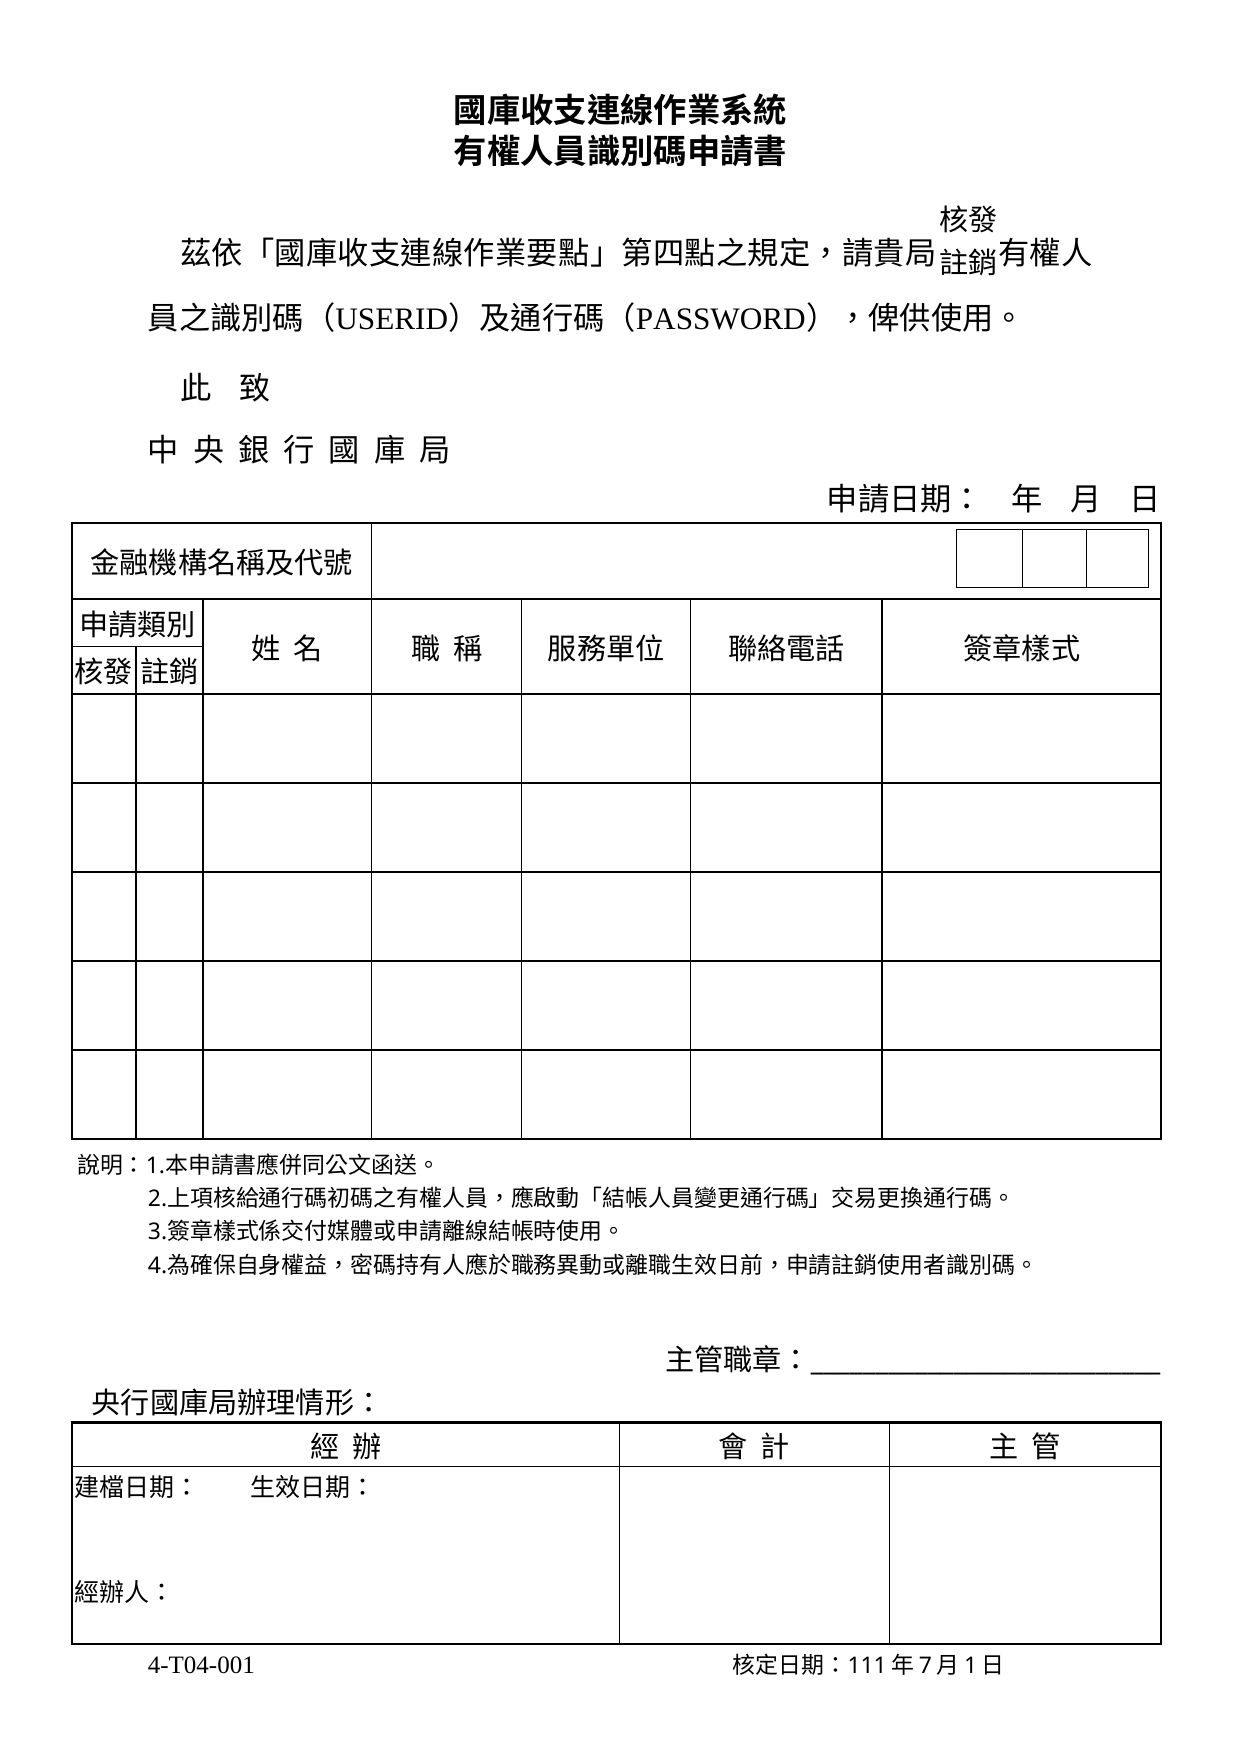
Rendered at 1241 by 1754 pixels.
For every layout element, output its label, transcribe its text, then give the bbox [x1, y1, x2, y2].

table_cell [73, 1051, 135, 1138]
table_cell [522, 784, 690, 871]
text 有權人員識別碼申請書 [148, 130, 1092, 172]
table_cell [137, 784, 202, 871]
table_cell [372, 1051, 521, 1138]
table_cell [372, 695, 521, 782]
table_cell [890, 1467, 1160, 1643]
table_cell [883, 962, 1160, 1049]
text 2.上項核給通行碼初碼之有權人員，應啟動「結帳人員變更通行碼」交易更換通行碼。 [148, 1180, 1160, 1213]
table_cell [522, 1051, 690, 1138]
table_cell [73, 962, 135, 1049]
table_cell 核發 [73, 647, 135, 693]
table_cell [691, 873, 881, 960]
table_cell 申請類別 [73, 600, 202, 646]
table_cell [204, 784, 371, 871]
table_header 主 管 [890, 1424, 1160, 1466]
text 4.為確保自身權益，密碼持有人應於職務異動或離職生效日前，申請註銷使用者識別碼。 [148, 1247, 1160, 1280]
table_cell 服務單位 [522, 600, 690, 693]
text 主管職章：___________________________ [148, 1337, 1160, 1379]
table_cell [73, 695, 135, 782]
table_cell [73, 873, 135, 960]
table_cell 職 稱 [372, 600, 521, 693]
table_cell [204, 962, 371, 1049]
table_cell [73, 784, 135, 871]
table_cell [522, 962, 690, 1049]
table_header 經 辦 [73, 1424, 619, 1466]
text 說明：1.本申請書應併同公文函送。 [77, 1147, 1160, 1180]
table_cell [691, 1051, 881, 1138]
table_header 金融機構名稱及代號 [73, 524, 371, 598]
text 中 央 銀 行 國 庫 局 [148, 412, 1092, 474]
text 國庫收支連線作業系統 [148, 89, 1092, 130]
table_cell 姓 名 [204, 600, 371, 693]
table_header [372, 524, 1160, 598]
table_cell 聯絡電話 [691, 600, 881, 693]
text 3.簽章樣式係交付媒體或申請離線結帳時使用。 [148, 1213, 1160, 1247]
table_cell [691, 962, 881, 1049]
text 央行國庫局辦理情形： [91, 1379, 1092, 1421]
table_cell [204, 1051, 371, 1138]
table_header 會 計 [620, 1424, 889, 1466]
text 此 致 [148, 349, 1092, 412]
text 申請日期： 年 月 日 [148, 474, 1160, 519]
table_cell [522, 695, 690, 782]
table_cell [137, 695, 202, 782]
table_cell [691, 784, 881, 871]
table_cell [372, 962, 521, 1049]
text 茲依「國庫收支連線作業要點」第四點之規定，請貴局核發註銷有權人員之識別碼（USERID）及通行碼（PASSWORD），俾供使用。 [148, 197, 1092, 338]
table_cell [204, 695, 371, 782]
table_cell [372, 784, 521, 871]
table_cell [137, 962, 202, 1049]
table_cell [883, 1051, 1160, 1138]
table_cell [620, 1467, 889, 1643]
table_cell [204, 873, 371, 960]
table_cell [883, 873, 1160, 960]
table_cell [522, 873, 690, 960]
table_cell [137, 873, 202, 960]
table_cell 註銷 [137, 647, 202, 693]
table_cell 簽章樣式 [883, 600, 1160, 693]
table_cell [137, 1051, 202, 1138]
table_cell [883, 784, 1160, 871]
table_cell [691, 695, 881, 782]
table_cell 建檔日期： 生效日期： 經辦人： [73, 1467, 619, 1643]
table_cell [883, 695, 1160, 782]
table_cell [372, 873, 521, 960]
